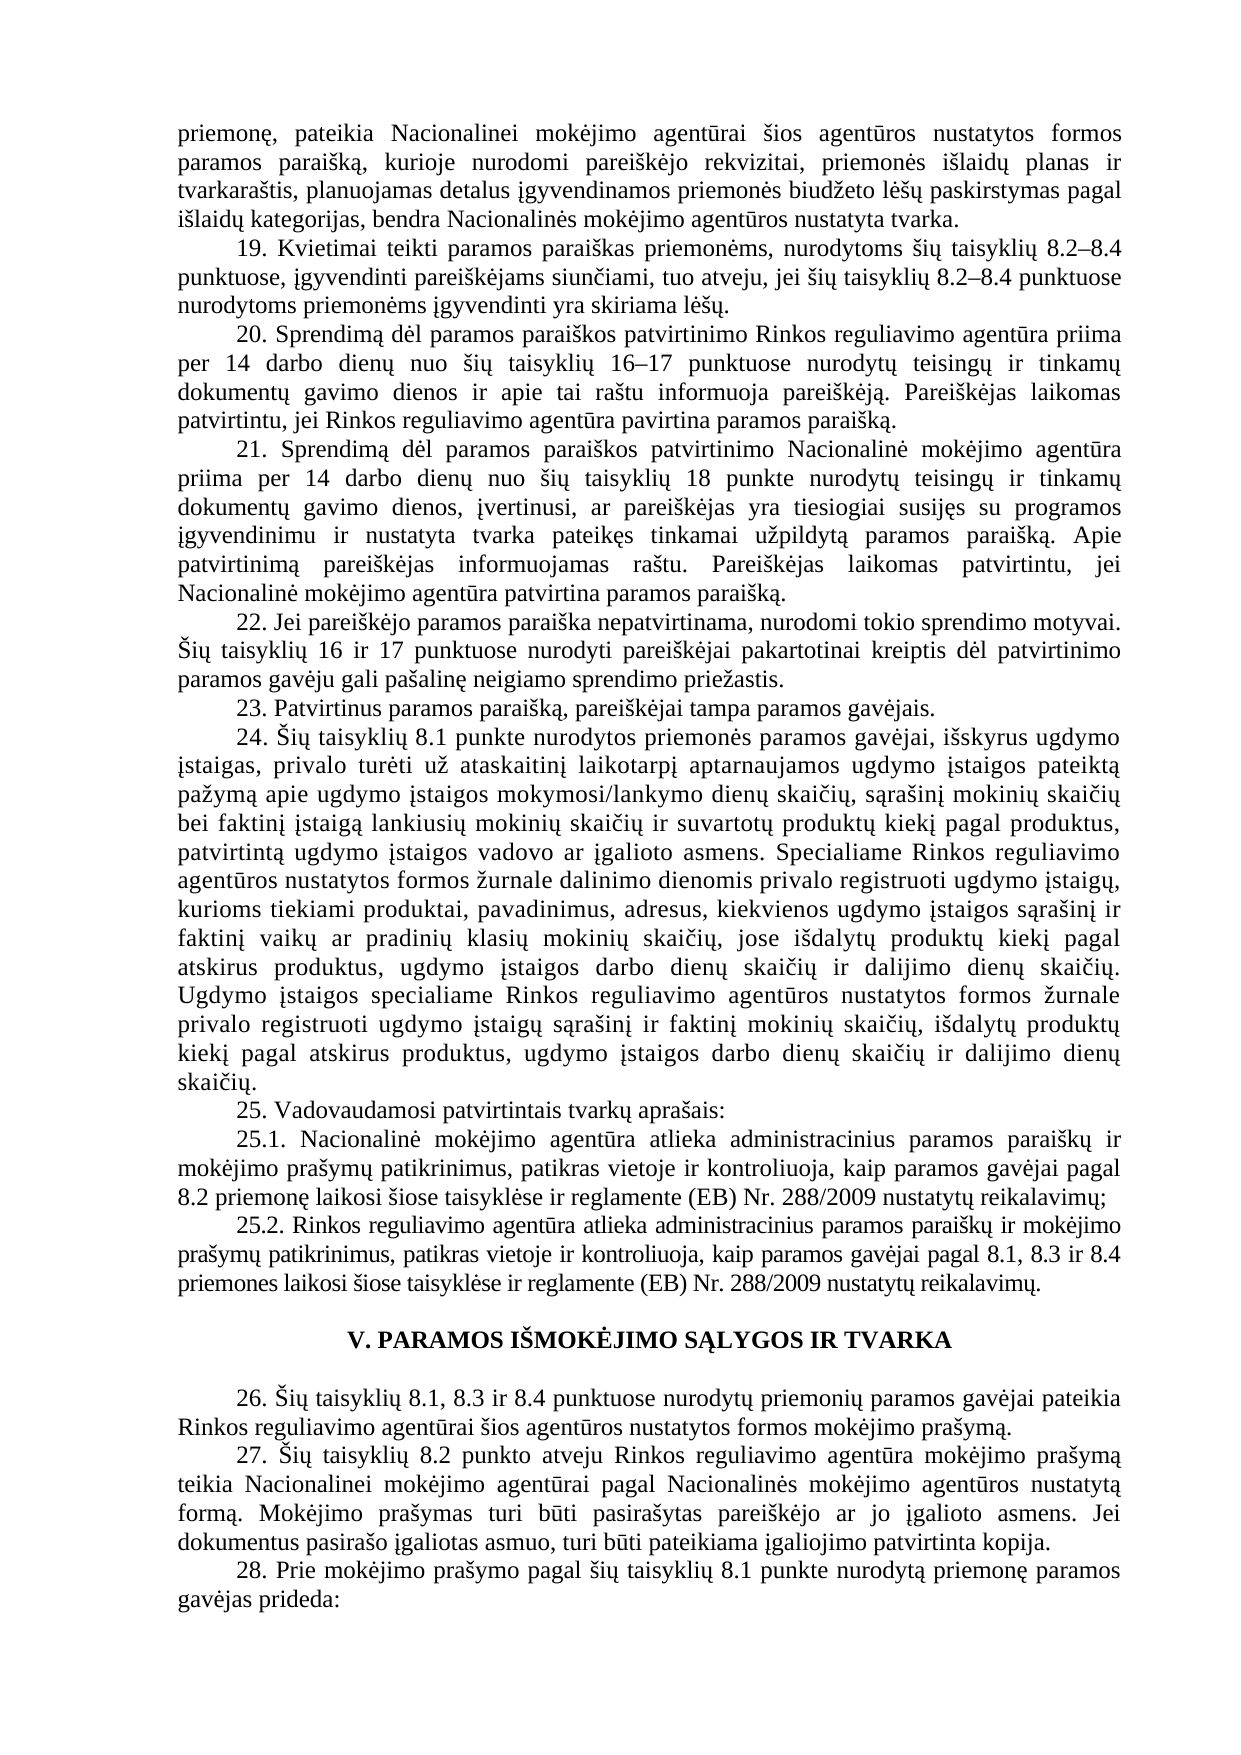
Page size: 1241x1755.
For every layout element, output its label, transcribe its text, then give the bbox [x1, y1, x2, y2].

text 20. Sprendimą dėl paramos paraiškos patvirtinimo Rinkos reguliavimo agentūra priima per 14 darbo dienų nuo šių taisyklių 16–17 punktuose nurodytų teisingų ir tinkamų dokumentų gavimo dienos ir apie tai raštu informuoja pareiškėją. Pareiškėjas laikomas patvirtintu, jei Rinkos reguliavimo agentūra pavirtina paramos paraišką. [177, 319, 1122, 434]
text 28. Prie mokėjimo prašymo pagal šių taisyklių 8.1 punkte nurodytą priemonę paramos gavėjas prideda: [177, 1556, 1122, 1613]
text 21. Sprendimą dėl paramos paraiškos patvirtinimo Nacionalinė mokėjimo agentūra priima per 14 darbo dienų nuo šių taisyklių 18 punkte nurodytų teisingų ir tinkamų dokumentų gavimo dienos, įvertinusi, ar pareiškėjas yra tiesiogiai susijęs su programos įgyvendinimu ir nustatyta tvarka pateikęs tinkamai užpildytą paramos paraišką. Apie patvirtinimą pareiškėjas informuojamas raštu. Pareiškėjas laikomas patvirtintu, jei Nacionalinė mokėjimo agentūra patvirtina paramos paraišką. [177, 434, 1122, 607]
text 25.2. Rinkos reguliavimo agentūra atlieka administracinius paramos paraiškų ir mokėjimo prašymų patikrinimus, patikras vietoje ir kontroliuoja, kaip paramos gavėjai pagal 8.1, 8.3 ir 8.4 priemones laikosi šiose taisyklėse ir reglamente (EB) Nr. 288/2009 nustatytų reikalavimų. [177, 1211, 1122, 1297]
text 25.1. Nacionalinė mokėjimo agentūra atlieka administracinius paramos paraiškų ir mokėjimo prašymų patikrinimus, patikras vietoje ir kontroliuoja, kaip paramos gavėjai pagal 8.2 priemonę laikosi šiose taisyklėse ir reglamente (EB) Nr. 288/2009 nustatytų reikalavimų; [177, 1124, 1122, 1211]
text 19. Kvietimai teikti paramos paraiškas priemonėms, nurodytoms šių taisyklių 8.2–8.4 punktuose, įgyvendinti pareiškėjams siunčiami, tuo atveju, jei šių taisyklių 8.2–8.4 punktuose nurodytoms priemonėms įgyvendinti yra skiriama lėšų. [177, 233, 1122, 319]
text priemonę, pateikia Nacionalinei mokėjimo agentūrai šios agentūros nustatytos formos paramos paraišką, kurioje nurodomi pareiškėjo rekvizitai, priemonės išlaidų planas ir tvarkaraštis, planuojamas detalus įgyvendinamos priemonės biudžeto lėšų paskirstymas pagal išlaidų kategorijas, bendra Nacionalinės mokėjimo agentūros nustatyta tvarka. [177, 118, 1122, 233]
text V. PARAMOS IŠMOKĖJIMO SĄLYGOS IR TVARKA [177, 1326, 1122, 1354]
text 23. Patvirtinus paramos paraišką, pareiškėjai tampa paramos gavėjais. [177, 693, 1122, 722]
text 25. Vadovaudamosi patvirtintais tvarkų aprašais: [177, 1096, 1122, 1124]
text 24. Šių taisyklių 8.1 punkte nurodytos priemonės paramos gavėjai, išskyrus ugdymo įstaigas, privalo turėti už ataskaitinį laikotarpį aptarnaujamos ugdymo įstaigos pateiktą pažymą apie ugdymo įstaigos mokymosi/lankymo dienų skaičių, sąrašinį mokinių skaičių bei faktinį įstaigą lankiusių mokinių skaičių ir suvartotų produktų kiekį pagal produktus, patvirtintą ugdymo įstaigos vadovo ar įgalioto asmens. Specialiame Rinkos reguliavimo agentūros nustatytos formos žurnale dalinimo dienomis privalo registruoti ugdymo įstaigų, kurioms tiekiami produktai, pavadinimus, adresus, kiekvienos ugdymo įstaigos sąrašinį ir faktinį vaikų ar pradinių klasių mokinių skaičių, jose išdalytų produktų kiekį pagal atskirus produktus, ugdymo įstaigos darbo dienų skaičių ir dalijimo dienų skaičių. Ugdymo įstaigos specialiame Rinkos reguliavimo agentūros nustatytos formos žurnale privalo registruoti ugdymo įstaigų sąrašinį ir faktinį mokinių skaičių, išdalytų produktų kiekį pagal atskirus produktus, ugdymo įstaigos darbo dienų skaičių ir dalijimo dienų skaičių. [177, 722, 1122, 1096]
text 26. Šių taisyklių 8.1, 8.3 ir 8.4 punktuose nurodytų priemonių paramos gavėjai pateikia Rinkos reguliavimo agentūrai šios agentūros nustatytos formos mokėjimo prašymą. [177, 1383, 1122, 1441]
text 27. Šių taisyklių 8.2 punkto atveju Rinkos reguliavimo agentūra mokėjimo prašymą teikia Nacionalinei mokėjimo agentūrai pagal Nacionalinės mokėjimo agentūros nustatytą formą. Mokėjimo prašymas turi būti pasirašytas pareiškėjo ar jo įgalioto asmens. Jei dokumentus pasirašo įgaliotas asmuo, turi būti pateikiama įgaliojimo patvirtinta kopija. [177, 1441, 1122, 1556]
text 22. Jei pareiškėjo paramos paraiška nepatvirtinama, nurodomi tokio sprendimo motyvai. Šių taisyklių 16 ir 17 punktuose nurodyti pareiškėjai pakartotinai kreiptis dėl patvirtinimo paramos gavėju gali pašalinę neigiamo sprendimo priežastis. [177, 607, 1122, 693]
